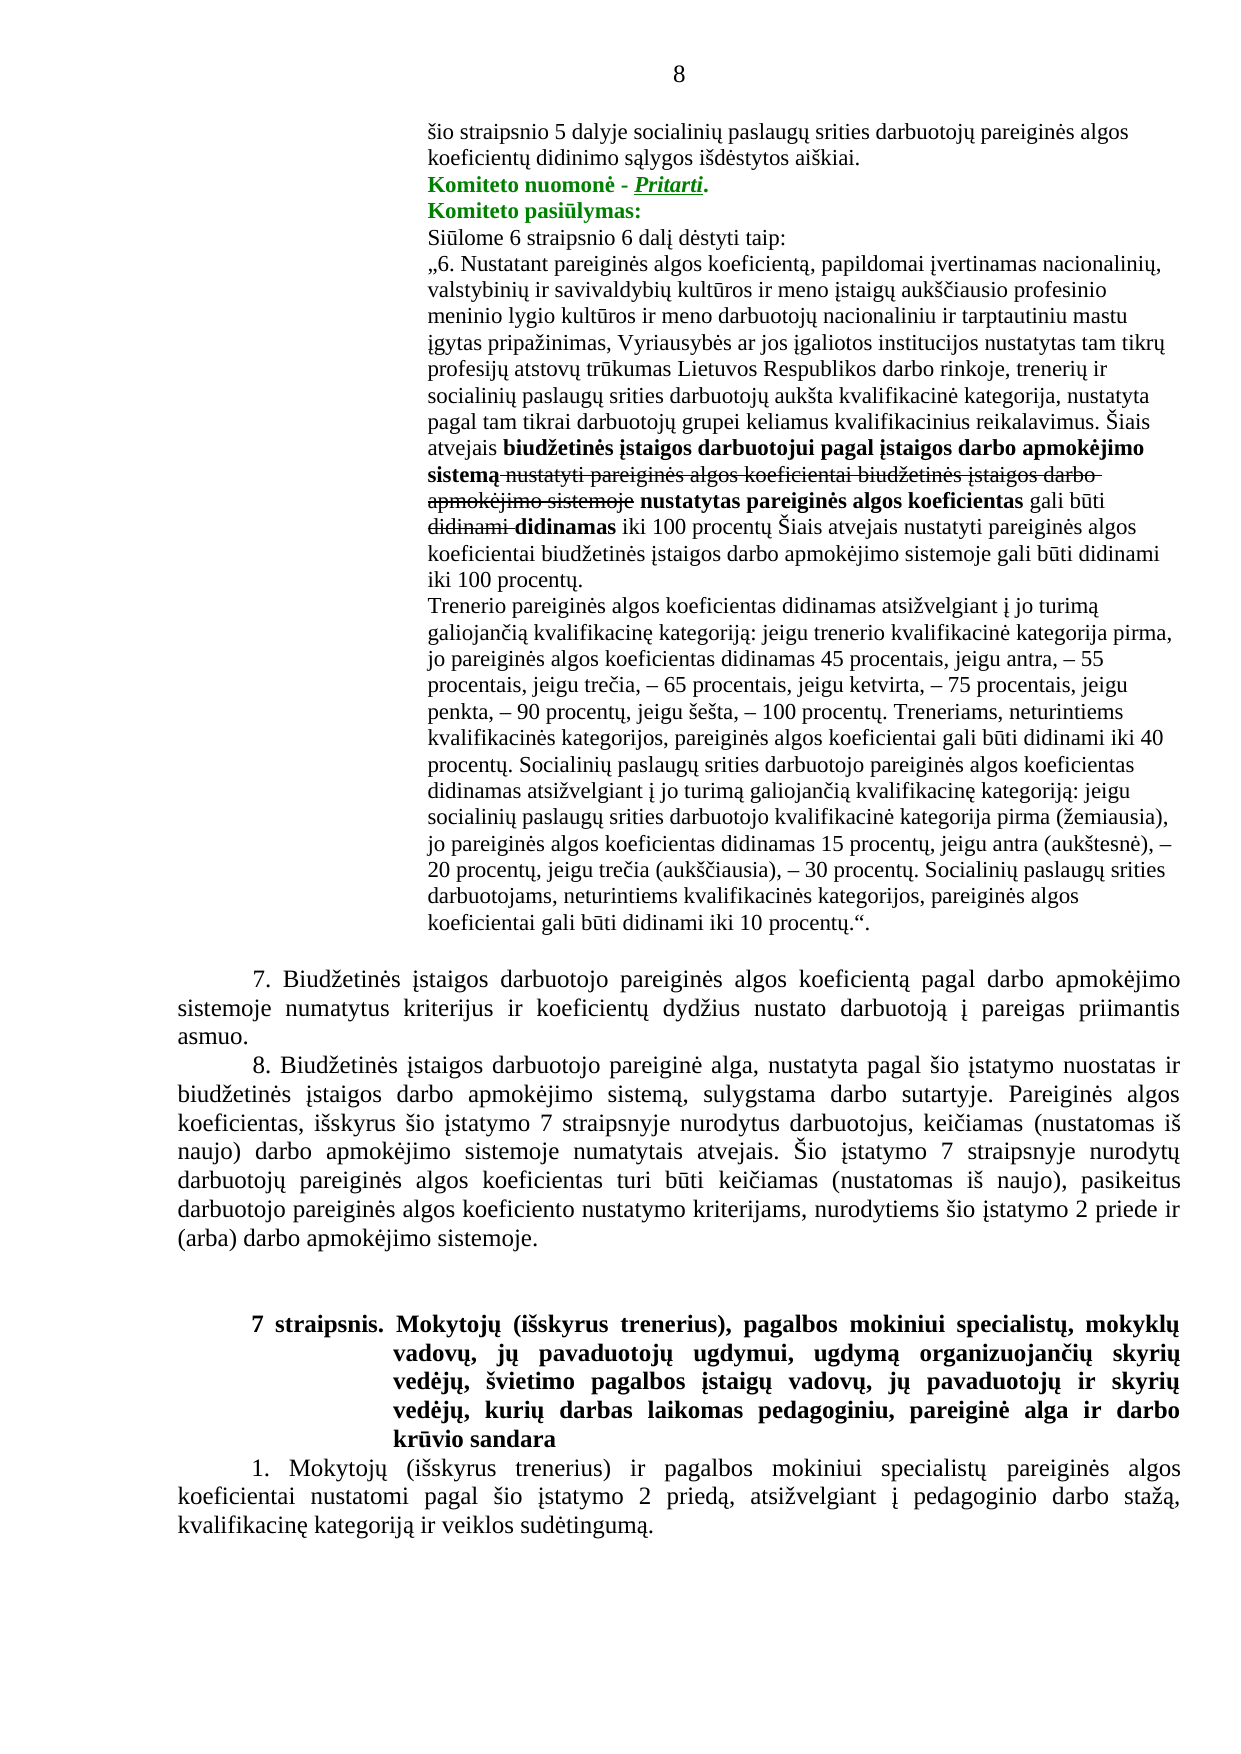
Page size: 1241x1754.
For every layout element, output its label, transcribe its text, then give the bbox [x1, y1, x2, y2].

text šio straipsnio 5 dalyje socialinių paslaugų srities darbuotojų pareiginės algos koeficientų didinimo sąlygos išdėstytos aiškiai. [427, 118, 1181, 171]
text „6. Nustatant pareiginės algos koeficientą, papildomai įvertinamas nacionalinių, valstybinių ir savivaldybių kultūros ir meno įstaigų aukščiausio profesinio meninio lygio kultūros ir meno darbuotojų nacionaliniu ir tarptautiniu mastu įgytas pripažinimas, Vyriausybės ar jos įgaliotos institucijos nustatytas tam tikrų profesijų atstovų trūkumas Lietuvos Respublikos darbo rinkoje, trenerių ir socialinių paslaugų srities darbuotojų aukšta kvalifikacinė kategorija, nustatyta pagal tam tikrai darbuotojų grupei keliamus kvalifikacinius reikalavimus. Šiais atvejais biudžetinės įstaigos darbuotojui pagal įstaigos darbo apmokėjimo sistemą nustatyti pareiginės algos koeficientai biudžetinės įstaigos darbo apmokėjimo sistemoje nustatytas pareiginės algos koeficientas gali būti didinami didinamas iki 100 procentų Šiais atvejais nustatyti pareiginės algos koeficientai biudžetinės įstaigos darbo apmokėjimo sistemoje gali būti didinami iki 100 procentų. [427, 250, 1181, 592]
text 8. Biudžetinės įstaigos darbuotojo pareiginė alga, nustatyta pagal šio įstatymo nuostatas ir biudžetinės įstaigos darbo apmokėjimo sistemą, sulygstama darbo sutartyje. Pareiginės algos koeficientas, išskyrus šio įstatymo 7 straipsnyje nurodytus darbuotojus, keičiamas (nustatomas iš naujo) darbo apmokėjimo sistemoje numatytais atvejais. Šio įstatymo 7 straipsnyje nurodytų darbuotojų pareiginės algos koeficientas turi būti keičiamas (nustatomas iš naujo), pasikeitus darbuotojo pareiginės algos koeficiento nustatymo kriterijams, nurodytiems šio įstatymo 2 priede ir (arba) darbo apmokėjimo sistemoje. [177, 1050, 1181, 1251]
text Komiteto pasiūlymas: [427, 197, 1181, 223]
text 7 straipsnis. Mokytojų (išskyrus trenerius), pagalbos mokiniui specialistų, mokyklų vadovų, jų pavaduotojų ugdymui, ugdymą organizuojančių skyrių vedėjų, švietimo pagalbos įstaigų vadovų, jų pavaduotojų ir skyrių vedėjų, kurių darbas laikomas pedagoginiu, pareiginė alga ir darbo krūvio sandara [251, 1309, 1181, 1453]
text 1. Mokytojų (išskyrus trenerius) ir pagalbos mokiniui specialistų pareiginės algos koeficientai nustatomi pagal šio įstatymo 2 priedą, atsižvelgiant į pedagoginio darbo stažą, kvalifikacinę kategoriją ir veiklos sudėtingumą. [177, 1453, 1181, 1539]
text Trenerio pareiginės algos koeficientas didinamas atsižvelgiant į jo turimą galiojančią kvalifikacinę kategoriją: jeigu trenerio kvalifikacinė kategorija pirma, jo pareiginės algos koeficientas didinamas 45 procentais, jeigu antra, – 55 procentais, jeigu trečia, – 65 procentais, jeigu ketvirta, – 75 procentais, jeigu penkta, – 90 procentų, jeigu šešta, – 100 procentų. Treneriams, neturintiems kvalifikacinės kategorijos, pareiginės algos koeficientai gali būti didinami iki 40 procentų. Socialinių paslaugų srities darbuotojo pareiginės algos koeficientas didinamas atsižvelgiant į jo turimą galiojančią kvalifikacinę kategoriją: jeigu socialinių paslaugų srities darbuotojo kvalifikacinė kategorija pirma (žemiausia), jo pareiginės algos koeficientas didinamas 15 procentų, jeigu antra (aukštesnė), – 20 procentų, jeigu trečia (aukščiausia), – 30 procentų. Socialinių paslaugų srities darbuotojams, neturintiems kvalifikacinės kategorijos, pareiginės algos koeficientai gali būti didinami iki 10 procentų.“. [427, 592, 1181, 935]
text Siūlome 6 straipsnio 6 dalį dėstyti taip: [427, 223, 1181, 250]
text 7. Biudžetinės įstaigos darbuotojo pareiginės algos koeficientą pagal darbo apmokėjimo sistemoje numatytus kriterijus ir koeficientų dydžius nustato darbuotoją į pareigas priimantis asmuo. [177, 964, 1181, 1050]
text Komiteto nuomonė - Pritarti. [427, 171, 1181, 197]
